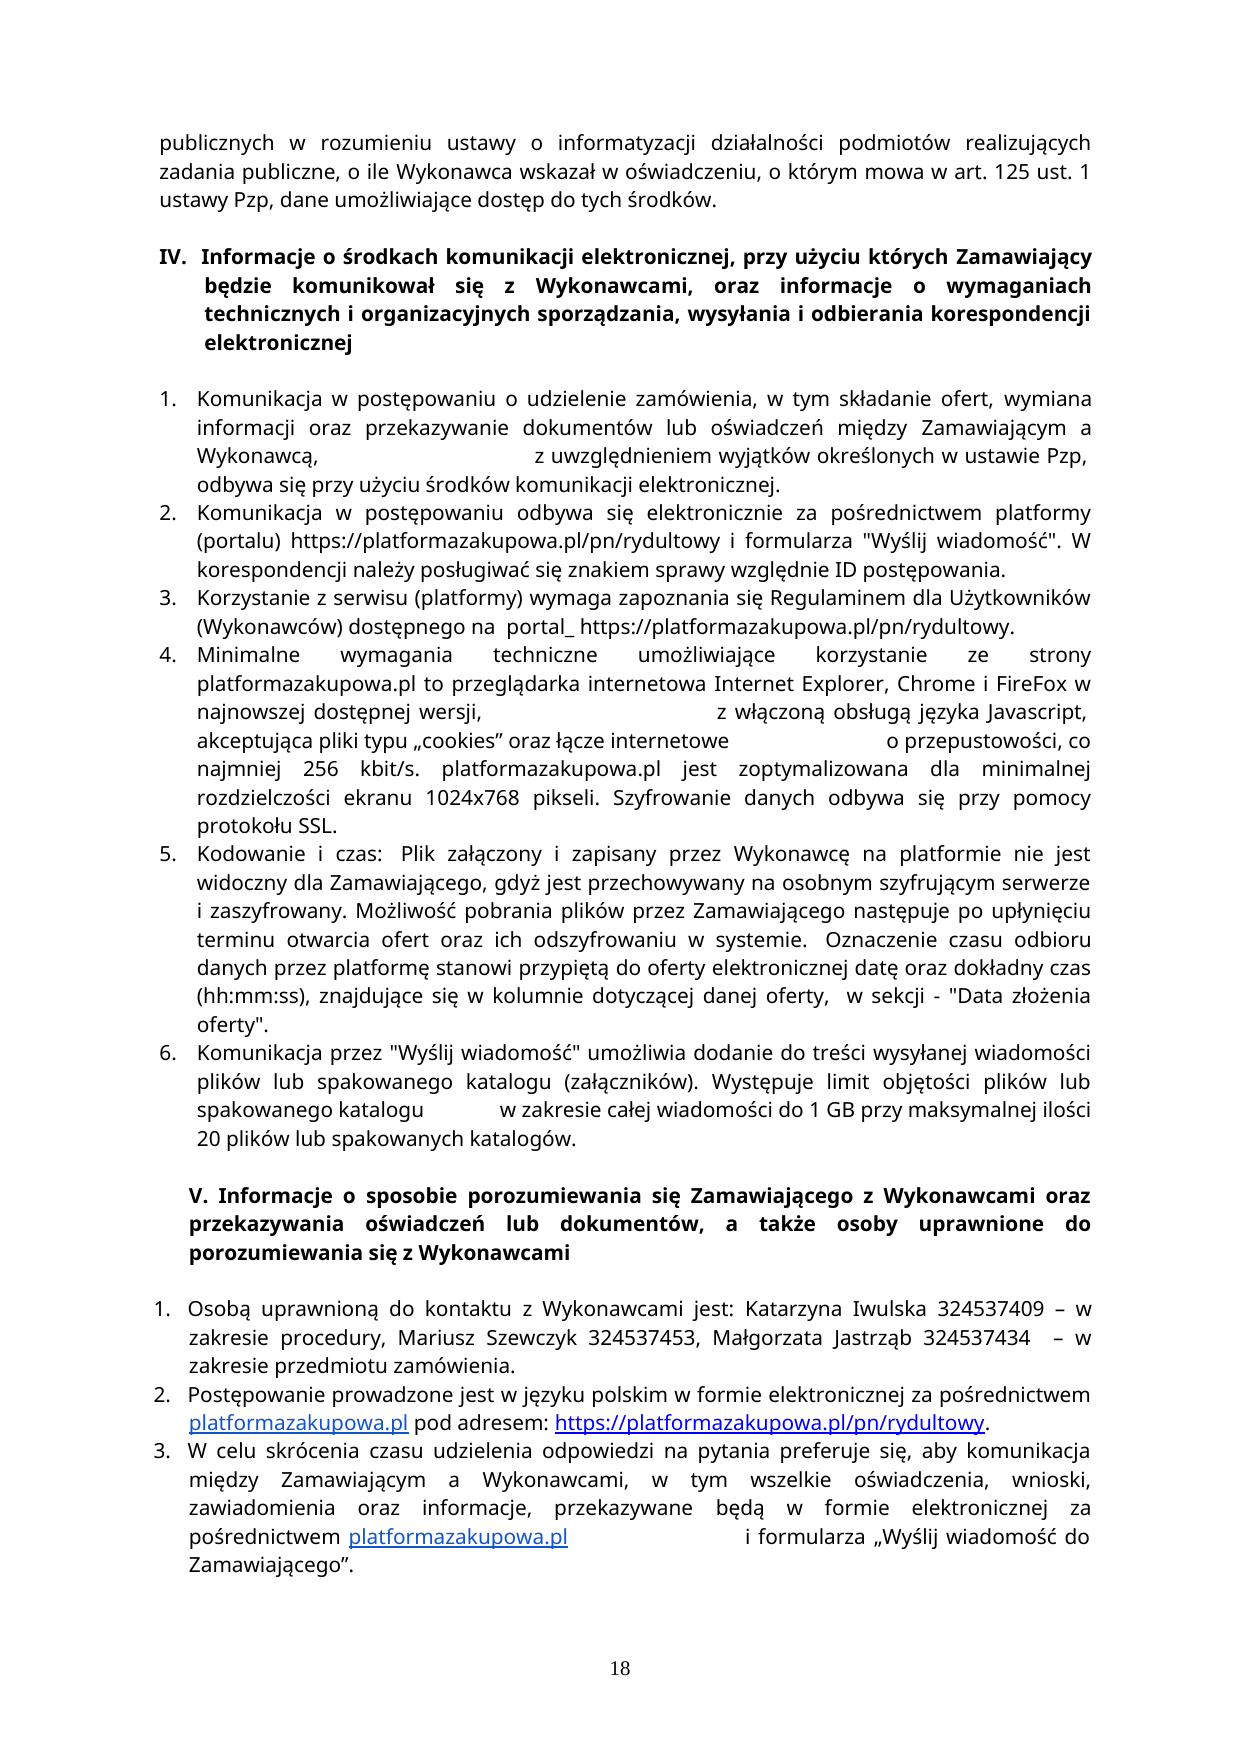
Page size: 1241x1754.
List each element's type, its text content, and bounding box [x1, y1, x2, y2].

subtitle IV. Informacje o środkach komunikacji elektronicznej, przy użyciu których Zamawiający będzie komunikował się z Wykonawcami, oraz informacje o wymaganiach technicznych i organizacyjnych sporządzania, wysyłania i odbierania korespondencji elektronicznej [159, 242, 1092, 356]
list Komunikacja w postępowaniu o udzielenie zamówienia, w tym składanie ofert, wymiana informacji oraz przekazywanie dokumentów lub oświadczeń między Zamawiającym a Wykonawcą, z uwzględnieniem wyjątków określonych w ustawie Pzp, odbywa się przy użyciu środków komunikacji elektronicznej. [159, 384, 1092, 498]
list W celu skrócenia czasu udzielenia odpowiedzi na pytania preferuje się, aby komunikacja między Zamawiającym a Wykonawcami, w tym wszelkie oświadczenia, wnioski, zawiadomienia oraz informacje, przekazywane będą w formie elektronicznej za pośrednictwem platformazakupowa.pl i formularza „Wyślij wiadomość do Zamawiającego”. [153, 1437, 1092, 1579]
list publicznych w rozumieniu ustawy o informatyzacji działalności podmiotów realizujących zadania publiczne, o ile Wykonawca wskazał w oświadczeniu, o którym mowa w art. 125 ust. 1 ustawy Pzp, dane umożliwiające dostęp do tych środków. [159, 128, 1092, 214]
list Minimalne wymagania techniczne umożliwiające korzystanie ze strony platformazakupowa.pl to przeglądarka internetowa Internet Explorer, Chrome i FireFox w najnowszej dostępnej wersji, z włączoną obsługą języka Javascript, akceptująca pliki typu „cookies” oraz łącze internetowe o przepustowości, co najmniej 256 kbit/s. platformazakupowa.pl jest zoptymalizowana dla minimalnej rozdzielczości ekranu 1024x768 pikseli. Szyfrowanie danych odbywa się przy pomocy protokołu SSL. [159, 640, 1092, 839]
list Osobą uprawnioną do kontaktu z Wykonawcami jest: Katarzyna Iwulska 324537409 – w zakresie procedury, Mariusz Szewczyk 324537453, Małgorzata Jastrząb 324537434 – w zakresie przedmiotu zamówienia. [153, 1294, 1092, 1380]
list Kodowanie i czas: Plik załączony i zapisany przez Wykonawcę na platformie nie jest widoczny dla Zamawiającego, gdyż jest przechowywany na osobnym szyfrującym serwerze i zaszyfrowany. Możliwość pobrania plików przez Zamawiającego następuje po upłynięciu terminu otwarcia ofert oraz ich odszyfrowaniu w systemie. Oznaczenie czasu odbioru danych przez platformę stanowi przypiętą do oferty elektronicznej datę oraz dokładny czas (hh:mm:ss), znajdujące się w kolumnie dotyczącej danej oferty, w sekcji - "Data złożenia oferty". [159, 839, 1092, 1038]
list Korzystanie z serwisu (platformy) wymaga zapoznania się Regulaminem dla Użytkowników (Wykonawców) dostępnego na portal_ https://platformazakupowa.pl/pn/rydultowy. [159, 583, 1092, 640]
list Postępowanie prowadzone jest w języku polskim w formie elektronicznej za pośrednictwem platformazakupowa.pl pod adresem: https://platformazakupowa.pl/pn/rydultowy. [153, 1380, 1092, 1437]
list Komunikacja w postępowaniu odbywa się elektronicznie za pośrednictwem platformy (portalu) https://platformazakupowa.pl/pn/rydultowy i formularza "Wyślij wiadomość". W korespondencji należy posługiwać się znakiem sprawy względnie ID postępowania. [159, 498, 1092, 583]
subtitle V. Informacje o sposobie porozumiewania się Zamawiającego z Wykonawcami oraz przekazywania oświadczeń lub dokumentów, a także osoby uprawnione do porozumiewania się z Wykonawcami [159, 1181, 1092, 1266]
list Komunikacja przez "Wyślij wiadomość" umożliwia dodanie do treści wysyłanej wiadomości plików lub spakowanego katalogu (załączników). Występuje limit objętości plików lub spakowanego katalogu w zakresie całej wiadomości do 1 GB przy maksymalnej ilości 20 plików lub spakowanych katalogów. [159, 1038, 1092, 1152]
